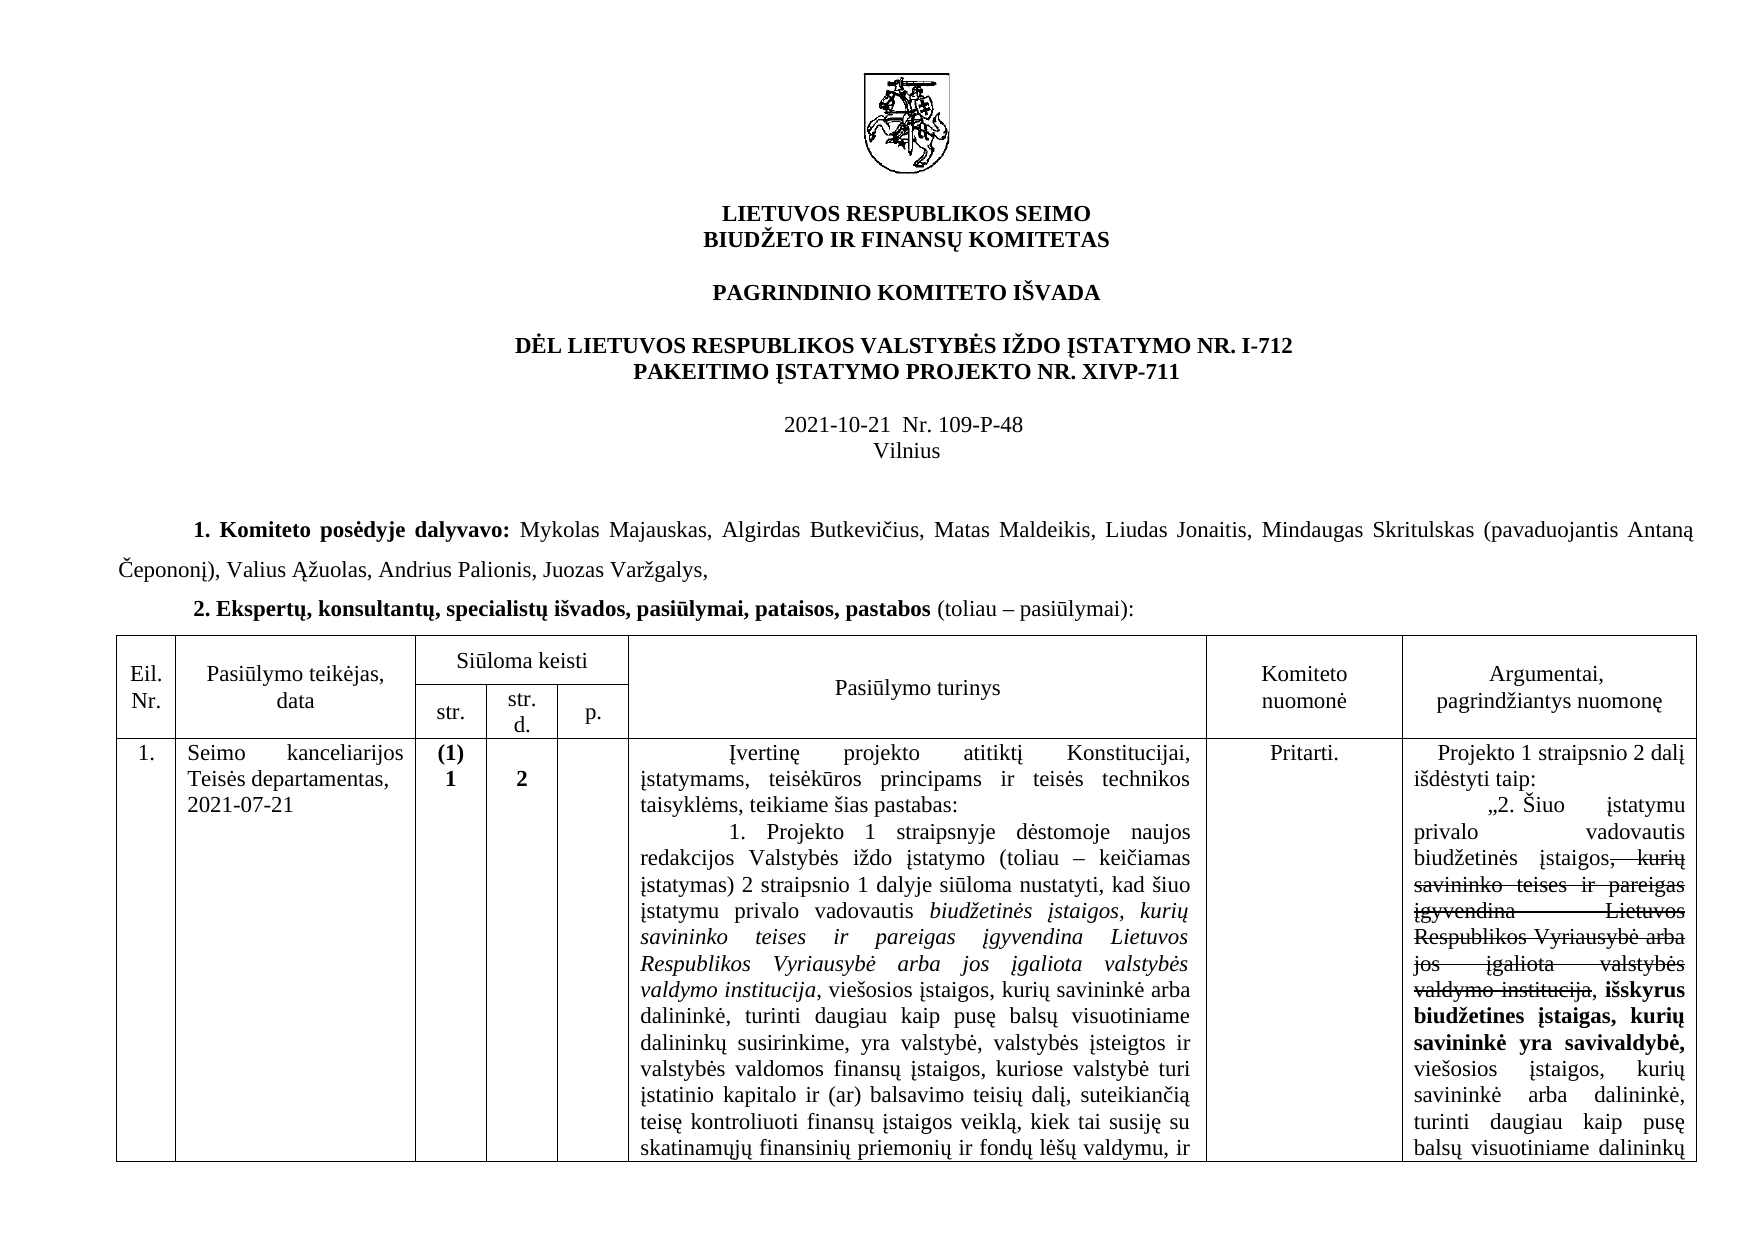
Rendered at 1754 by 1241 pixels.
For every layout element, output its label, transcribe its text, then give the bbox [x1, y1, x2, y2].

table_cell Seimo kanceliarijos Teisės departamentas, 2021-07-21 [176, 739, 415, 1161]
text LIETUVOS RESPUBLIKOS SEIMO [118, 200, 1695, 227]
table_header Argumentai, pagrindžiantys nuomonę [1403, 636, 1696, 738]
table_header Pasiūlymo turinys [629, 636, 1206, 738]
text 2021-10-21 Nr. 109-P-48 [118, 411, 1695, 437]
text Vilnius [118, 437, 1695, 464]
table_cell Įvertinę projekto atitiktį Konstitucijai, įstatymams, teisėkūros principams ir teisės technikos taisyklėms, teikiame šias pastabas: 1. Projekto 1 straipsnyje dėstomoje naujos redakcijos Valstybės iždo įstatymo (toliau – keičiamas įstatymas) 2 straipsnio 1 dalyje siūloma nustatyti, kad šiuo įstatymu privalo vadovautis biudžetinės įstaigos, kurių savininko teises ir pareigas įgyvendina Lietuvos Respublikos Vyriausybė arba jos įgaliota valstybės valdymo institucija, viešosios įstaigos, kurių savininkė arba dalininkė, turinti daugiau kaip pusę balsų visuotiniame dalininkų susirinkime, yra valstybė, valstybės įsteigtos ir valstybės valdomos finansų įstaigos, kuriose valstybė turi įstatinio kapitalo ir (ar) balsavimo teisių dalį, suteikiančią teisę kontroliuoti finansų įstaigos veiklą, kiek tai susiję su skatinamųjų finansinių priemonių ir fondų lėšų valdymu, ir [629, 739, 1206, 1161]
table_cell str. d. [487, 685, 557, 738]
table_cell p. [558, 685, 628, 738]
table_header Siūloma keisti [416, 636, 628, 684]
text DĖL LIETUVOS RESPUBLIKOS VALSTYBĖS IŽDO ĮSTATYMO NR. I-712 [118, 332, 1695, 358]
table_cell 1. [117, 739, 175, 1161]
table_header Eil. Nr. [117, 636, 175, 738]
table_header Komiteto nuomonė [1207, 636, 1402, 738]
table_header Pasiūlymo teikėjas, data [176, 636, 415, 738]
text PAGRINDINIO KOMITETO IŠVADA [118, 279, 1695, 306]
table_cell [558, 739, 628, 1161]
text 1. Komiteto posėdyje dalyvavo: Mykolas Majauskas, Algirdas Butkevičius, Matas Maldeikis, Liudas Jonaitis, Mindaugas Skritulskas (pavaduojantis Antaną Čepononį), Valius Ąžuolas, Andrius Palionis, Juozas Varžgalys, [118, 516, 1695, 582]
table_cell Projekto 1 straipsnio 2 dalį išdėstyti taip: „2. Šiuo įstatymu privalo vadovautis biudžetinės įstaigos, kurių savininko teises ir pareigas įgyvendina Lietuvos Respublikos Vyriausybė arba jos įgaliota valstybės valdymo institucija, išskyrus biudžetines įstaigas, kurių savininkė yra savivaldybė, viešosios įstaigos, kurių savininkė arba dalininkė, turinti daugiau kaip pusę balsų visuotiniame dalininkų [1403, 739, 1696, 1161]
table_cell Pritarti. [1207, 739, 1402, 1161]
text PAKEITIMO ĮSTATYMO PROJEKTO NR. XIVP-711 [118, 358, 1695, 385]
table_cell (1) 1 [416, 739, 486, 1161]
table_cell str. [416, 685, 486, 738]
text Biudžeto ir finansų komitetas [118, 227, 1695, 253]
text 2. Ekspertų, konsultantų, specialistų išvados, pasiūlymai, pataisos, pastabos (toliau – pasiūlymai): [118, 595, 1695, 622]
table_cell 2 [487, 739, 557, 1161]
